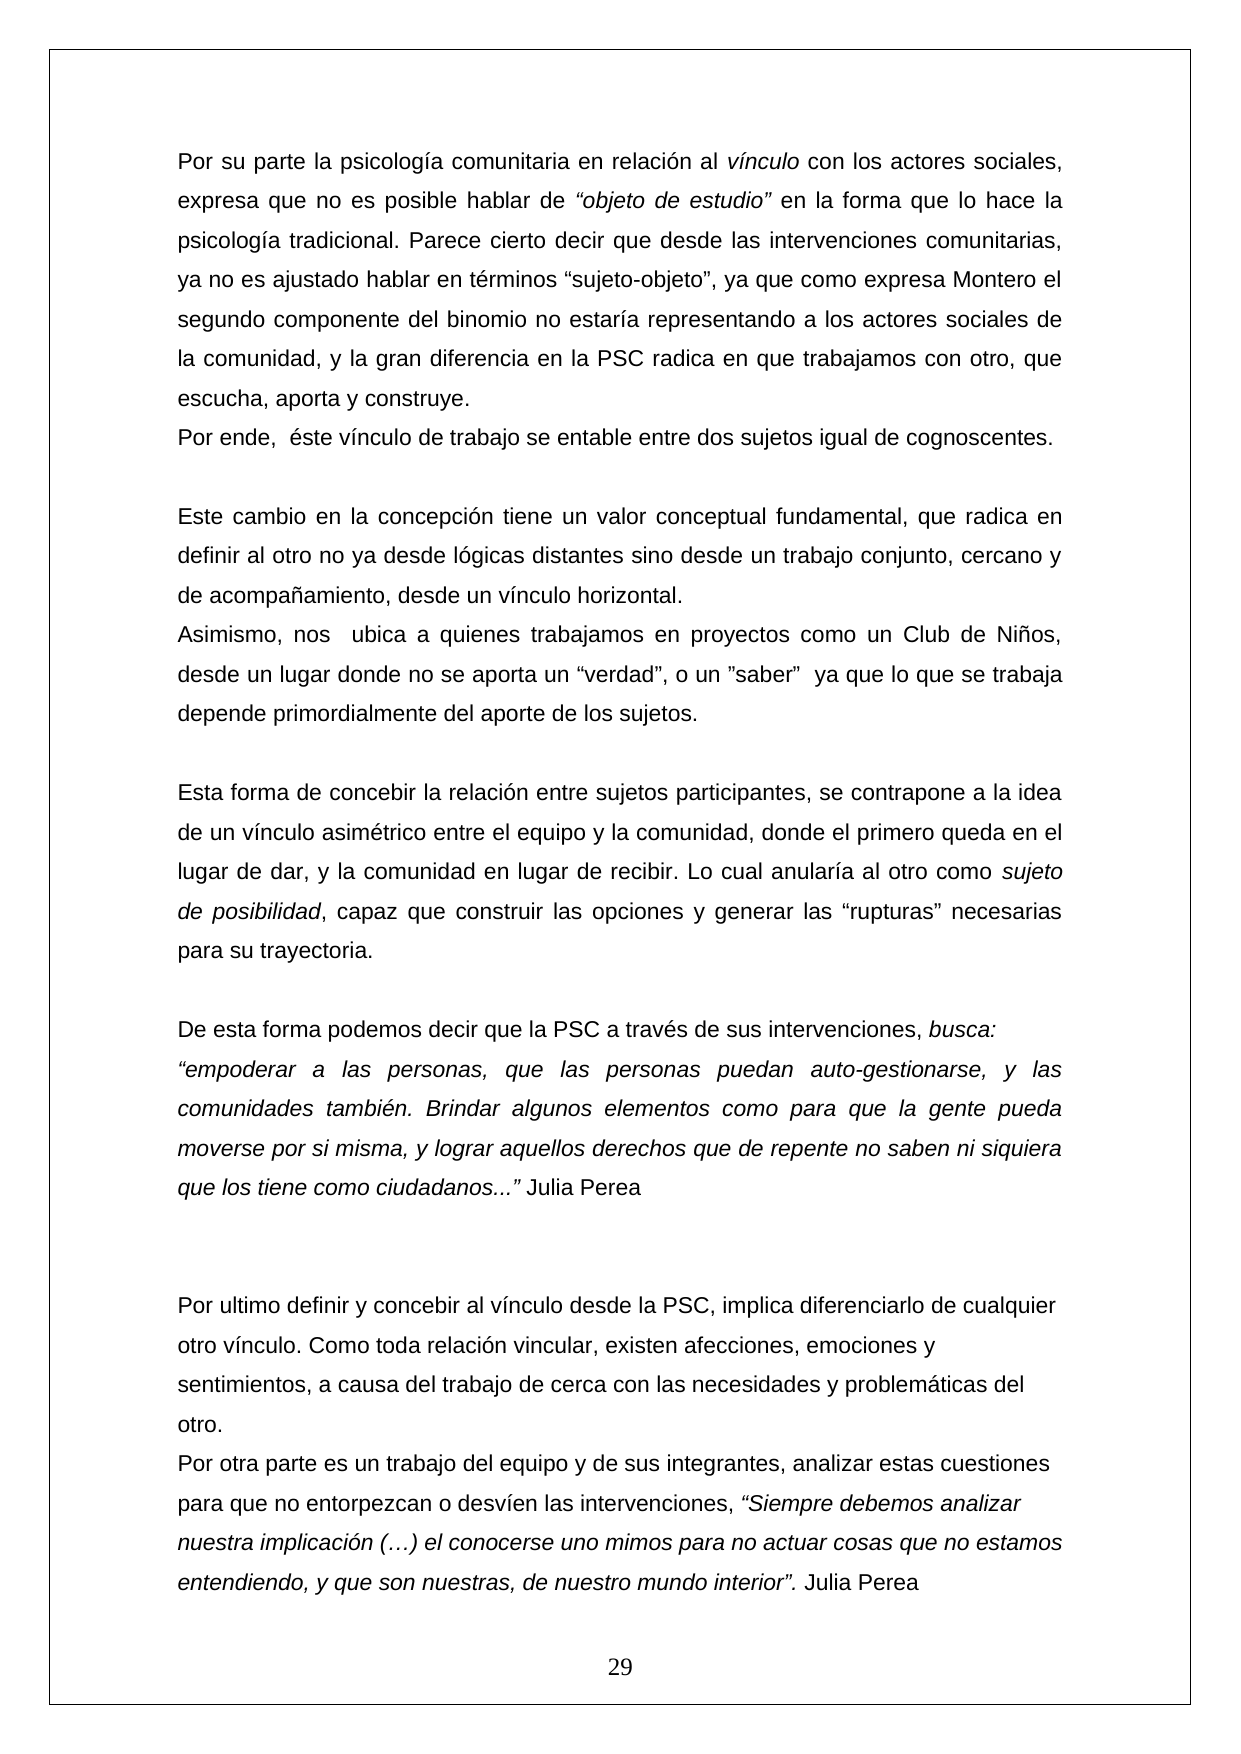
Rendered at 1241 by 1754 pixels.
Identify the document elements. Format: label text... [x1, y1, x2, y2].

text Por ende, éste vínculo de trabajo se entable entre dos sujetos igual de cognoscentes. [177, 424, 1063, 450]
text Por otra parte es un trabajo del equipo y de sus integrantes, analizar estas cuestiones para que no entorpezcan o desvíen las intervenciones, “Siempre debemos analizar nuestra implicación (…) el conocerse uno mimos para no actuar cosas que no estamos entendiendo, y que son nuestras, de nuestro mundo interior”. Julia Perea [177, 1450, 1063, 1595]
text Esta forma de concebir la relación entre sujetos participantes, se contrapone a la idea de un vínculo asimétrico entre el equipo y la comunidad, donde el primero queda en el lugar de dar, y la comunidad en lugar de recibir. Lo cual anularía al otro como sujeto de posibilidad, capaz que construir las opciones y generar las “rupturas” necesarias para su trayectoria. [177, 779, 1063, 963]
text Asimismo, nos ubica a quienes trabajamos en proyectos como un Club de Niños, desde un lugar donde no se aporta un “verdad”, o un ”saber” ya que lo que se trabaja depende primordialmente del aporte de los sujetos. [177, 621, 1063, 727]
text Por su parte la psicología comunitaria en relación al vínculo con los actores sociales, expresa que no es posible hablar de “objeto de estudio” en la forma que lo hace la psicología tradicional. Parece cierto decir que desde las intervenciones comunitarias, ya no es ajustado hablar en términos “sujeto-objeto”, ya que como expresa Montero el segundo componente del binomio no estaría representando a los actores sociales de la comunidad, y la gran diferencia en la PSC radica en que trabajamos con otro, que escucha, aporta y construye. [177, 148, 1063, 411]
text “empoderar a las personas, que las personas puedan auto-gestionarse, y las comunidades también. Brindar algunos elementos como para que la gente pueda moverse por si misma, y lograr aquellos derechos que de repente no saben ni siquiera que los tiene como ciudadanos...” Julia Perea [177, 1056, 1063, 1200]
text Por ultimo definir y concebir al vínculo desde la PSC, implica diferenciarlo de cualquier otro vínculo. Como toda relación vincular, existen afecciones, emociones y sentimientos, a causa del trabajo de cerca con las necesidades y problemáticas del otro. [177, 1292, 1063, 1437]
text De esta forma podemos decir que la PSC a través de sus intervenciones, busca: [177, 1016, 1063, 1042]
text Este cambio en la concepción tiene un valor conceptual fundamental, que radica en definir al otro no ya desde lógicas distantes sino desde un trabajo conjunto, cercano y de acompañamiento, desde un vínculo horizontal. [177, 503, 1063, 608]
